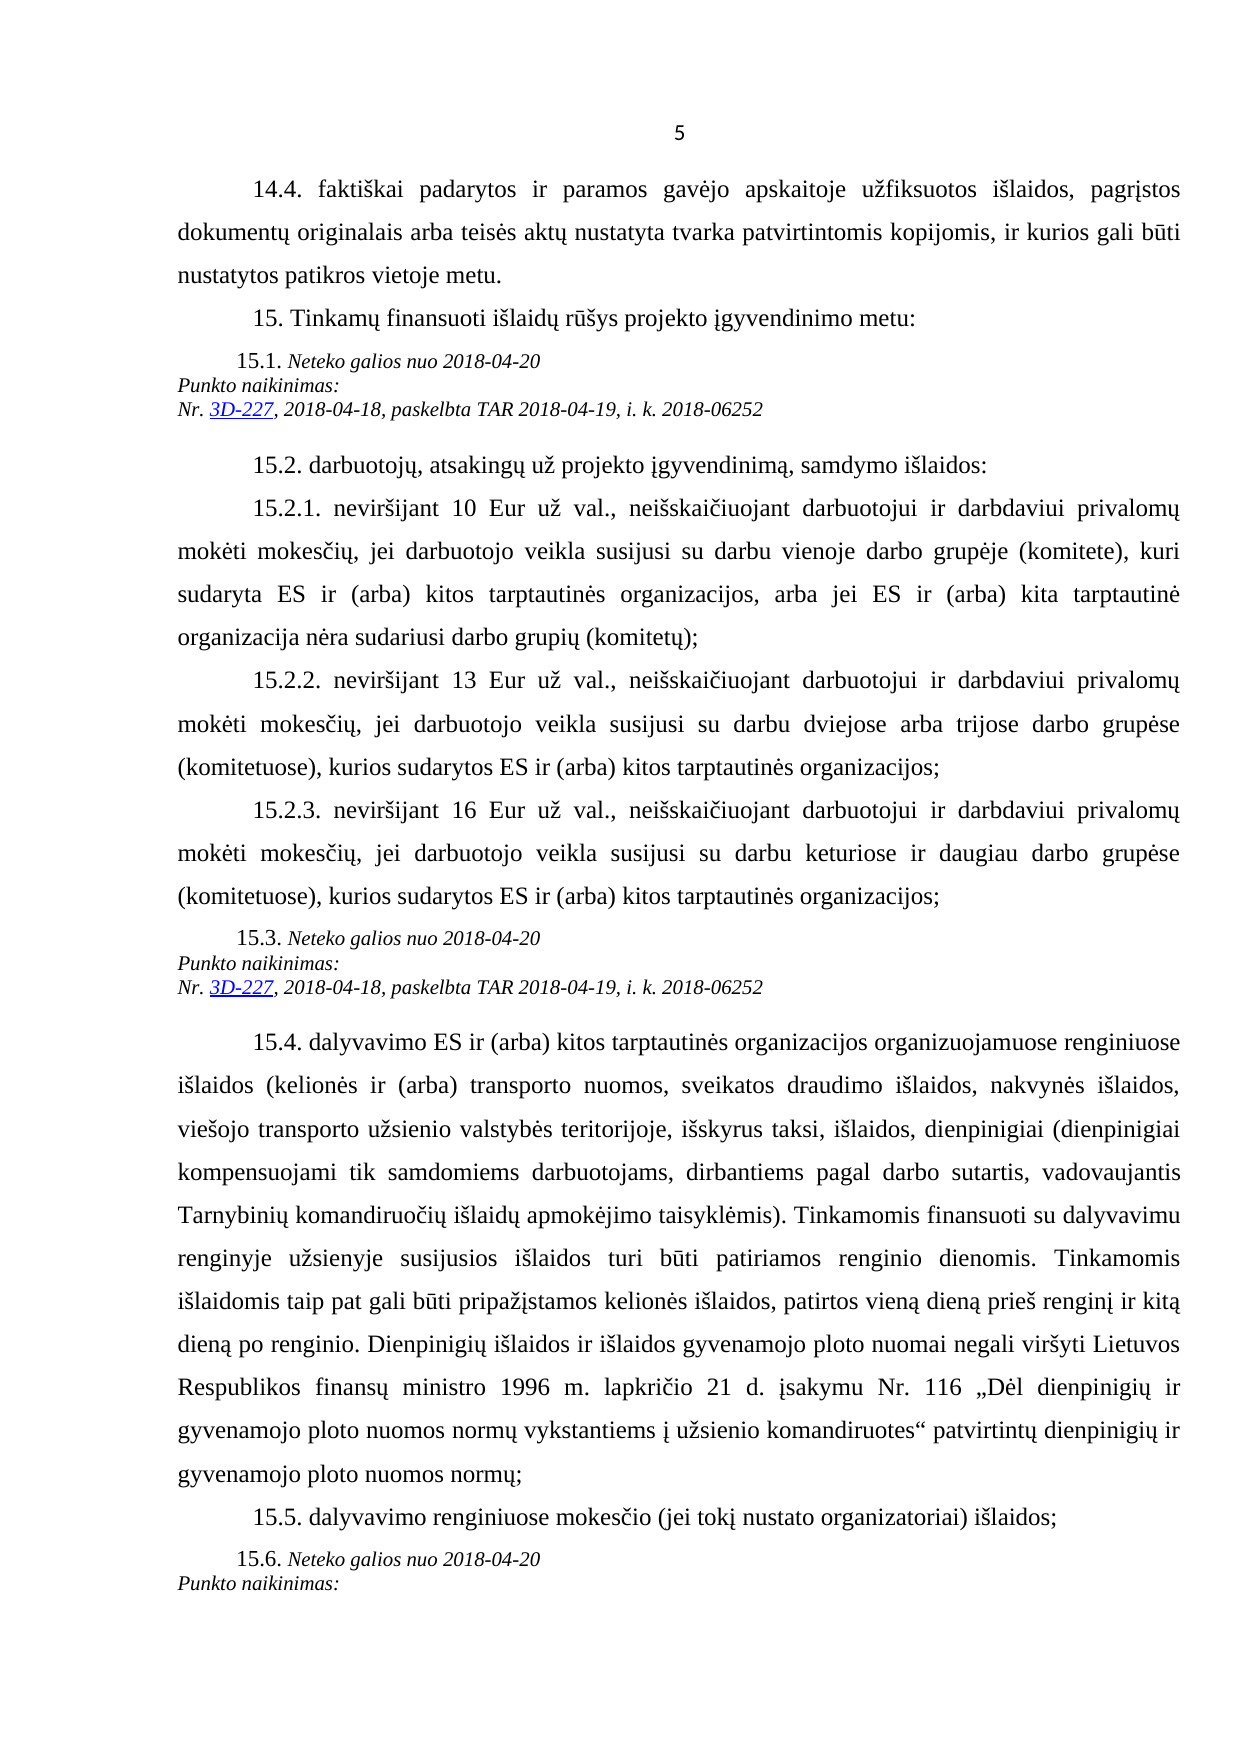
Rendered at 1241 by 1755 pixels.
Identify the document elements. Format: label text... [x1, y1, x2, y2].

text Nr. 3D-227, 2018-04-18, paskelbta TAR 2018-04-19, i. k. 2018-06252 [177, 975, 1181, 999]
text 14.4. faktiškai padarytos ir paramos gavėjo apskaitoje užfiksuotos išlaidos, pagrįstos dokumentų originalais arba teisės aktų nustatyta tvarka patvirtintomis kopijomis, ir kurios gali būti nustatytos patikros vietoje metu. [177, 174, 1181, 289]
text Punkto naikinimas: [177, 1571, 1181, 1595]
text 15.6. Neteko galios nuo 2018-04-20 [177, 1545, 1181, 1571]
text 15.1. Neteko galios nuo 2018-04-20 [177, 347, 1181, 373]
text Punkto naikinimas: [177, 951, 1181, 975]
text 15.2.2. neviršijant 13 Eur už val., neišskaičiuojant darbuotojui ir darbdaviui privalomų mokėti mokesčių, jei darbuotojo veikla susijusi su darbu dviejose arba trijose darbo grupėse (komitetuose), kurios sudarytos ES ir (arba) kitos tarptautinės organizacijos; [177, 666, 1181, 781]
text 15.4. dalyvavimo ES ir (arba) kitos tarptautinės organizacijos organizuojamuose renginiuose išlaidos (kelionės ir (arba) transporto nuomos, sveikatos draudimo išlaidos, nakvynės išlaidos, viešojo transporto užsienio valstybės teritorijoje, išskyrus taksi, išlaidos, dienpinigiai (dienpinigiai kompensuojami tik samdomiems darbuotojams, dirbantiems pagal darbo sutartis, vadovaujantis Tarnybinių komandiruočių išlaidų apmokėjimo taisyklėmis). Tinkamomis finansuoti su dalyvavimu renginyje užsienyje susijusios išlaidos turi būti patiriamos renginio dienomis. Tinkamomis išlaidomis taip pat gali būti pripažįstamos kelionės išlaidos, patirtos vieną dieną prieš renginį ir kitą dieną po renginio. Dienpinigių išlaidos ir išlaidos gyvenamojo ploto nuomai negali viršyti Lietuvos Respublikos finansų ministro 1996 m. lapkričio 21 d. įsakymu Nr. 116 „Dėl dienpinigių ir gyvenamojo ploto nuomos normų vykstantiems į užsienio komandiruotes“ patvirtintų dienpinigių ir gyvenamojo ploto nuomos normų; [177, 1027, 1181, 1487]
text 15. Tinkamų finansuoti išlaidų rūšys projekto įgyvendinimo metu: [177, 303, 1181, 332]
text 15.2. darbuotojų, atsakingų už projekto įgyvendinimą, samdymo išlaidos: [177, 450, 1181, 479]
text 15.3. Neteko galios nuo 2018-04-20 [177, 924, 1181, 951]
text 15.5. dalyvavimo renginiuose mokesčio (jei tokį nustato organizatoriai) išlaidos; [177, 1502, 1181, 1531]
text Nr. 3D-227, 2018-04-18, paskelbta TAR 2018-04-19, i. k. 2018-06252 [177, 397, 1181, 421]
text Punkto naikinimas: [177, 373, 1181, 397]
text 15.2.3. neviršijant 16 Eur už val., neišskaičiuojant darbuotojui ir darbdaviui privalomų mokėti mokesčių, jei darbuotojo veikla susijusi su darbu keturiose ir daugiau darbo grupėse (komitetuose), kurios sudarytos ES ir (arba) kitos tarptautinės organizacijos; [177, 795, 1181, 910]
text 15.2.1. neviršijant 10 Eur už val., neišskaičiuojant darbuotojui ir darbdaviui privalomų mokėti mokesčių, jei darbuotojo veikla susijusi su darbu vienoje darbo grupėje (komitete), kuri sudaryta ES ir (arba) kitos tarptautinės organizacijos, arba jei ES ir (arba) kita tarptautinė organizacija nėra sudariusi darbo grupių (komitetų); [177, 493, 1181, 651]
